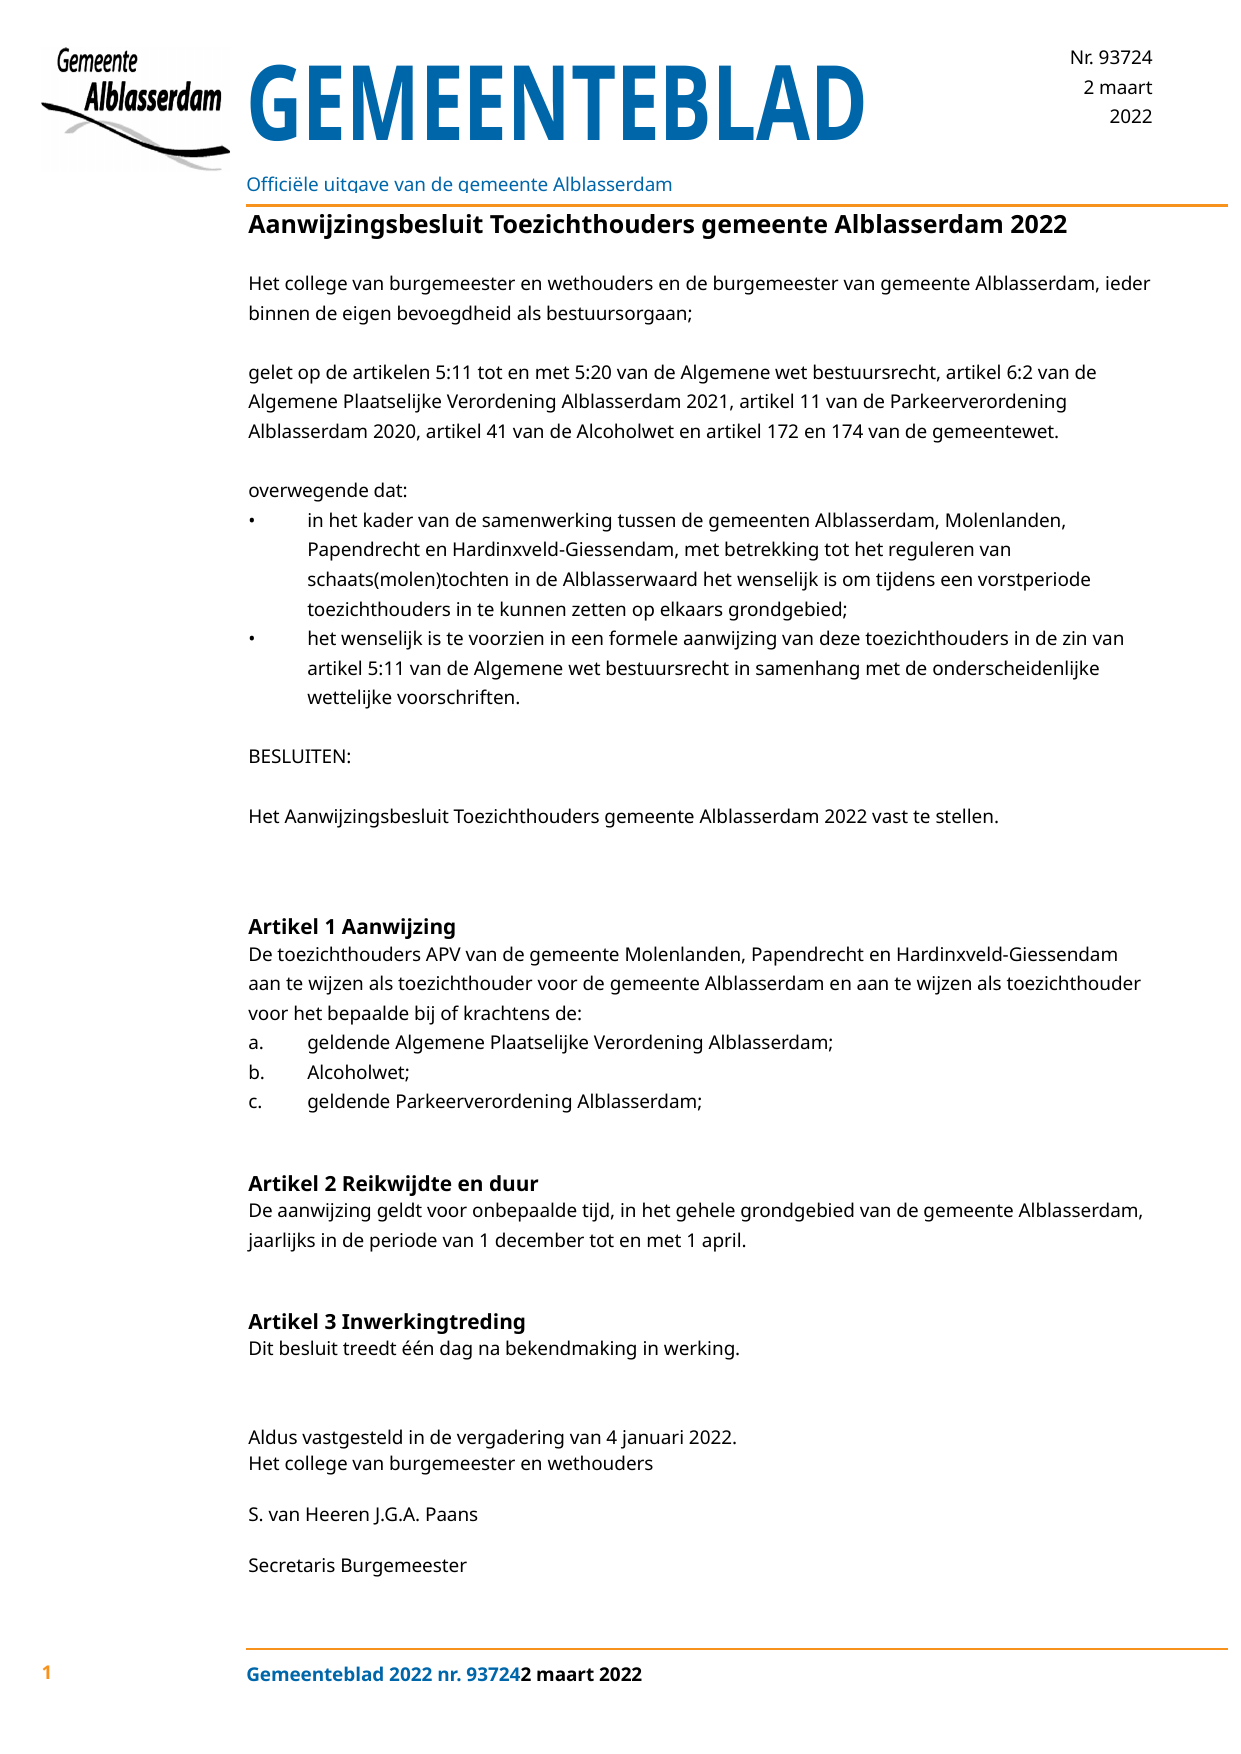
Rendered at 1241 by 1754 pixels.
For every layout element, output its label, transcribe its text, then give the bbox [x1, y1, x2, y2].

text Aanwijzingsbesluit Toezichthouders gemeente Alblasserdam 2022 [248, 207, 1152, 241]
text Aldus vastgesteld in de vergadering van 4 januari 2022. [248, 1424, 1152, 1450]
list geldende Algemene Plaatselijke Verordening Alblasserdam; [248, 1029, 1152, 1055]
list in het kader van de samenwerking tussen de gemeenten Alblasserdam, Molenlanden, Papendrecht en Hardinxveld-Giessendam, met betrekking tot het reguleren van schaats(molen)tochten in de Alblasserwaard het wenselijk is om tijdens een vorstperiode toezichthouders in te kunnen zetten op elkaars grondgebied; [248, 507, 1152, 621]
text gelet op de artikelen 5:11 tot en met 5:20 van de Algemene wet bestuursrecht, artikel 6:2 van de Algemene Plaatselijke Verordening Alblasserdam 2021, artikel 11 van de Parkeerverordening Alblasserdam 2020, artikel 41 van de Alcoholwet en artikel 172 en 174 van de gemeentewet. [248, 359, 1152, 444]
text Dit besluit treedt één dag na bekendmaking in werking. [248, 1335, 1152, 1361]
list geldende Parkeerverordening Alblasserdam; [248, 1089, 1152, 1114]
text De aanwijzing geldt voor onbepaalde tijd, in het gehele grondgebied van de gemeente Alblasserdam, jaarlijks in de periode van 1 december tot en met 1 april. [248, 1197, 1152, 1252]
text De toezichthouders APV van de gemeente Molenlanden, Papendrecht en Hardinxveld-Giessendam aan te wijzen als toezichthouder voor de gemeente Alblasserdam en aan te wijzen als toezichthouder voor het bepaalde bij of krachtens de: [248, 941, 1152, 1026]
text Het Aanwijzingsbesluit Toezichthouders gemeente Alblasserdam 2022 vast te stellen. [248, 803, 1152, 828]
list Alcoholwet; [248, 1059, 1152, 1085]
text BESLUITEN: [248, 744, 1152, 769]
text Het college van burgemeester en wethouders en de burgemeester van gemeente Alblasserdam, ieder binnen de eigen bevoegdheid als bestuursorgaan; [248, 270, 1152, 326]
picture [41, 47, 231, 172]
list het wenselijk is te voorzien in een formele aanwijzing van deze toezichthouders in de zin van artikel 5:11 van de Algemene wet bestuursrecht in samenhang met de onderscheidenlijke wettelijke voorschriften. [248, 625, 1152, 710]
text overwegende dat: [248, 477, 1152, 503]
text S. van Heeren J.G.A. Paans [248, 1501, 1152, 1527]
text Artikel 3 Inwerkingtreding [248, 1307, 1152, 1335]
text Artikel 2 Reikwijdte en duur [248, 1169, 1152, 1197]
text Het college van burgemeester en wethouders [248, 1450, 1152, 1475]
text Artikel 1 Aanwijzing [248, 912, 1152, 941]
text Secretaris Burgemeester [248, 1553, 1152, 1578]
